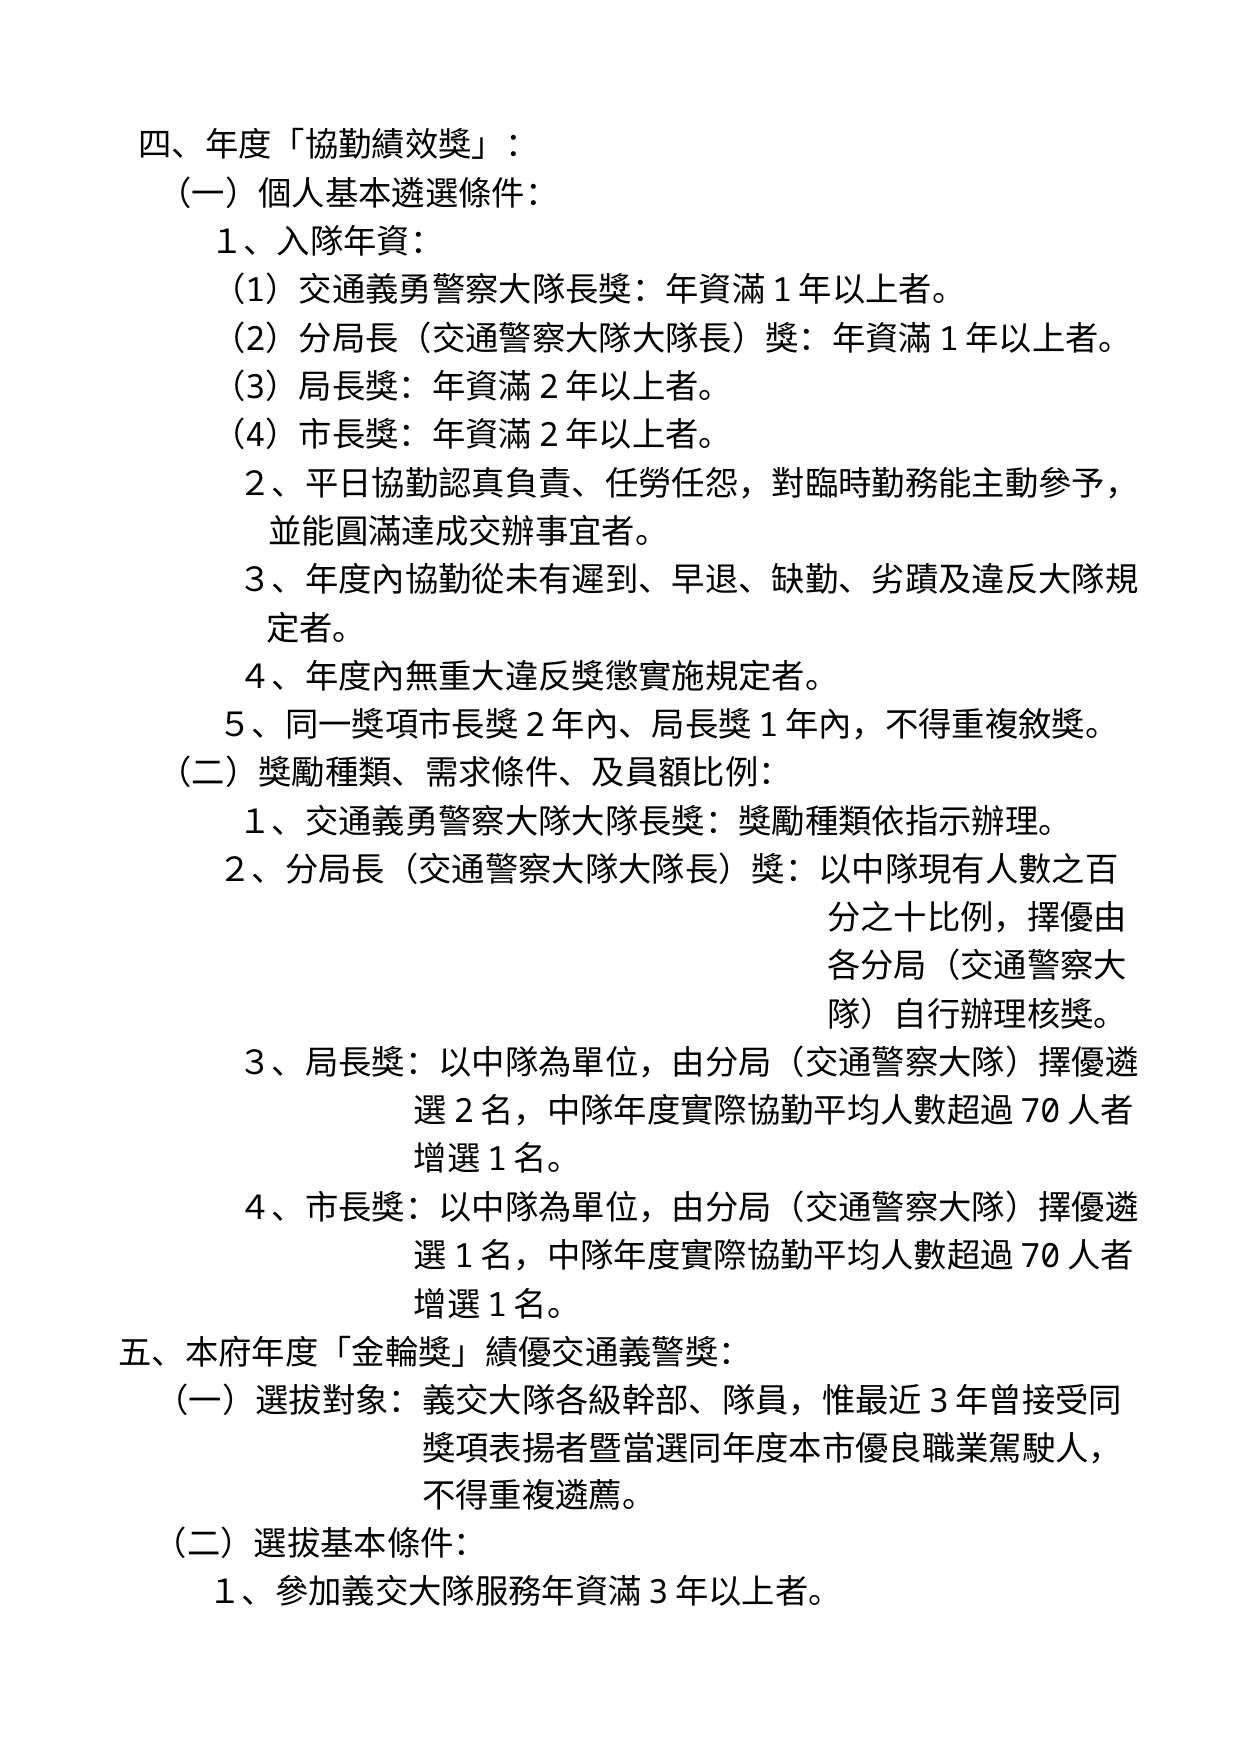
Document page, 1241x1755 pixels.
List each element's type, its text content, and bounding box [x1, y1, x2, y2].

text ２、分局長（交通警察大隊大隊長）獎：以中隊現有人數之百 分之十比例，擇優由各分局（交通警察大隊）自行辦理核獎。 [118, 843, 1152, 1036]
text （二）選拔基本條件： [137, 1517, 1152, 1565]
text １、交通義勇警察大隊大隊長獎：獎勵種類依指示辦理。 [118, 794, 1152, 843]
text ３、年度內協勤從未有遲到、早退、缺勤、劣蹟及違反大隊規定者。 [118, 553, 1152, 649]
text （4）市長獎：年資滿2年以上者。 [212, 408, 1152, 457]
text （2）分局長（交通警察大隊大隊長）獎：年資滿1年以上者。 [212, 311, 1152, 360]
text 五、本府年度「金輪獎」績優交通義警獎： [118, 1326, 1152, 1374]
text （二）獎勵種類、需求條件、及員額比例： [118, 746, 1152, 794]
text ４、市長獎：以中隊為單位，由分局（交通警察大隊）擇優遴選1名，中隊年度實際協勤平均人數超過70人者增選1名。 [118, 1181, 1152, 1326]
text １、入隊年資： [118, 214, 1152, 263]
text ４、年度內無重大違反獎懲實施規定者。 [118, 649, 1152, 698]
text １、參加義交大隊服務年資滿3年以上者。 [118, 1565, 1152, 1613]
text （1）交通義勇警察大隊長獎：年資滿1年以上者。 [212, 263, 1152, 311]
text ２、平日協勤認真負責、任勞任怨，對臨時勤務能主動參予，並能圓滿達成交辦事宜者。 [118, 457, 1152, 553]
text ３、局長獎：以中隊為單位，由分局（交通警察大隊）擇優遴選2名，中隊年度實際協勤平均人數超過70人者增選1名。 [118, 1036, 1152, 1181]
text 四、年度「協勤績效獎」： [118, 118, 1152, 166]
text （一）個人基本遴選條件： [118, 166, 1152, 214]
text ５、同一獎項市長獎2年內、局長獎1年內，不得重複敘獎。 [118, 698, 1152, 746]
text （一）選拔對象：義交大隊各級幹部、隊員，惟最近3年曾接受同獎項表揚者暨當選同年度本市優良職業駕駛人，不得重複遴薦。 [155, 1374, 1152, 1517]
text （3）局長獎：年資滿2年以上者。 [212, 360, 1152, 408]
